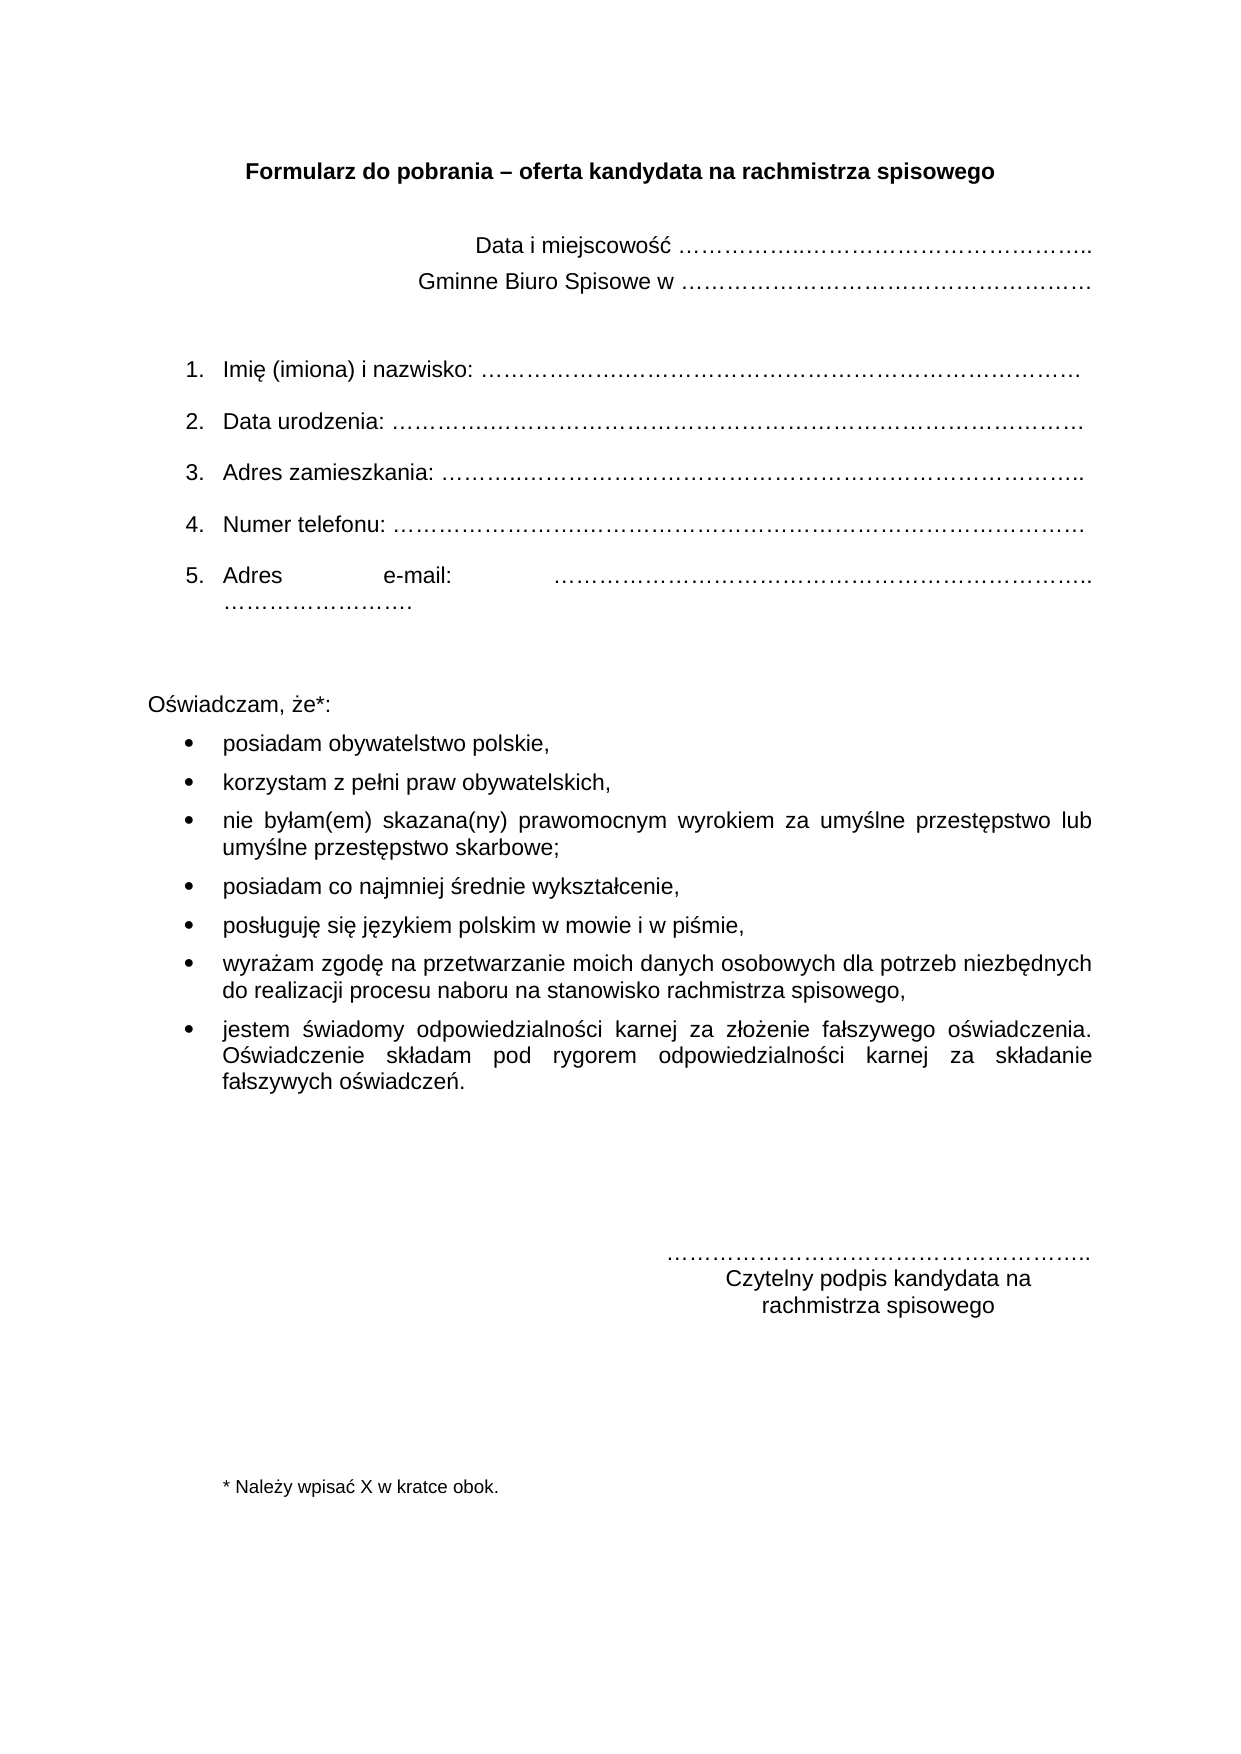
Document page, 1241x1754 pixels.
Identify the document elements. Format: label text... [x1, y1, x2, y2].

list posługuję się językiem polskim w mowie i w piśmie, [185, 912, 1093, 938]
text Data i miejscowość ……………..……………………………….. [148, 232, 1093, 258]
list posiadam obywatelstwo polskie, [185, 730, 1093, 756]
text ……………………………………………….. [664, 1239, 1093, 1265]
list nie byłam(em) skazana(ny) prawomocnym wyrokiem za umyślne przestępstwo lub umyślne przestępstwo skarbowe; [185, 807, 1093, 860]
text Gminne Biuro Spisowe w ……………………………………………… [148, 268, 1093, 295]
text Formularz do pobrania – oferta kandydata na rachmistrza spisowego [148, 158, 1093, 184]
text Oświadczam, że*: [148, 691, 1093, 717]
list * Należy wpisać X w kratce obok. [223, 1476, 1093, 1498]
list posiadam co najmniej średnie wykształcenie, [185, 873, 1093, 899]
text Czytelny podpis kandydata na rachmistrza spisowego [664, 1265, 1093, 1318]
list Adres e-mail: ……………………………………………………………..……………………. [185, 562, 1093, 614]
list wyrażam zgodę na przetwarzanie moich danych osobowych dla potrzeb niezbędnych do realizacji procesu naboru na stanowisko rachmistrza spisowego, [185, 950, 1093, 1003]
list korzystam z pełni praw obywatelskich, [185, 769, 1093, 795]
list Imię (imiona) i nazwisko: ……………….…………………………………………………… [185, 356, 1093, 383]
list Numer telefonu: …………………….………………………………………………………… [185, 511, 1093, 537]
list Adres zamieszkania: ………..……………………………………………………………….. [185, 459, 1093, 486]
list Data urodzenia: ………….…………………………………………………………………… [185, 408, 1093, 434]
list jestem świadomy odpowiedzialności karnej za złożenie fałszywego oświadczenia. Oświadczenie składam pod rygorem odpowiedzialności karnej za składanie fałszywych oświadczeń. [185, 1016, 1093, 1095]
